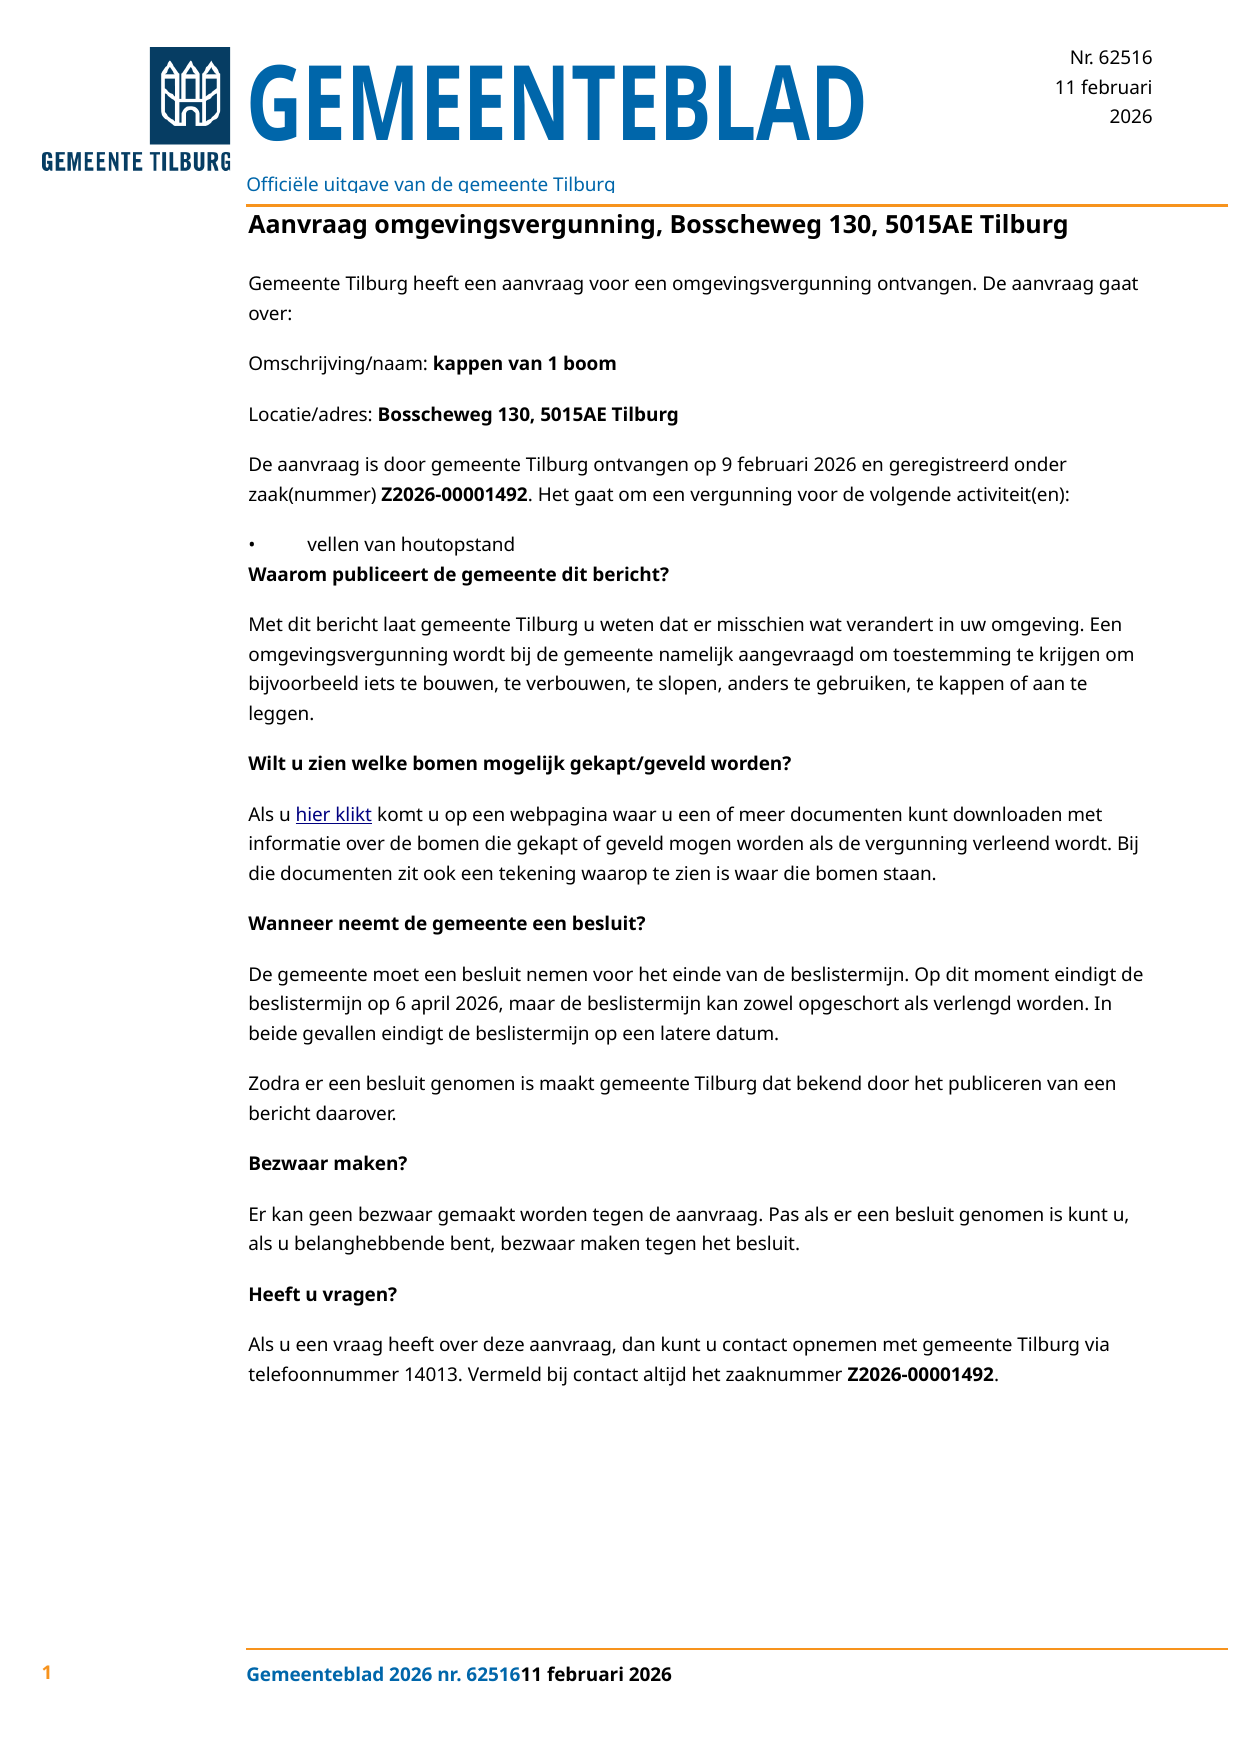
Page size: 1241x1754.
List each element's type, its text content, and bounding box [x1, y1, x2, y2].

text Als u een vraag heeft over deze aanvraag, dan kunt u contact opnemen met gemeente Tilburg via telefoonnummer 14013. Vermeld bij contact altijd het zaaknummer Z2026-00001492. [248, 1331, 1152, 1386]
picture [41, 47, 231, 172]
text Met dit bericht laat gemeente Tilburg u weten dat er misschien wat verandert in uw omgeving. Een omgevingsvergunning wordt bij de gemeente namelijk aangevraagd om toestemming te krijgen om bijvoorbeeld iets te bouwen, te verbouwen, te slopen, anders te gebruiken, te kappen of aan te leggen. [248, 611, 1152, 726]
text Heeft u vragen? [248, 1281, 1152, 1306]
text Wilt u zien welke bomen mogelijk gekapt/geveld worden? [248, 750, 1152, 776]
text Aanvraag omgevingsvergunning, Bosscheweg 130, 5015AE Tilburg [248, 207, 1152, 241]
text De aanvraag is door gemeente Tilburg ontvangen op 9 februari 2026 en geregistreerd onder zaak(nummer) Z2026-00001492. Het gaat om een vergunning voor de volgende activiteit(en): [248, 451, 1152, 506]
text De gemeente moet een besluit nemen voor het einde van de beslistermijn. Op dit moment eindigt de beslistermijn op 6 april 2026, maar de beslistermijn kan zowel opgeschort als verlengd worden. In beide gevallen eindigt de beslistermijn op een latere datum. [248, 961, 1152, 1046]
text Wanneer neemt de gemeente een besluit? [248, 910, 1152, 936]
text Als u hier klikt komt u op een webpagina waar u een of meer documenten kunt downloaden met informatie over de bomen die gekapt of geveld mogen worden als de vergunning verleend wordt. Bij die documenten zit ook een tekening waarop te zien is waar die bomen staan. [248, 801, 1152, 886]
text Waarom publiceert de gemeente dit bericht? [248, 561, 1152, 586]
text Bezwaar maken? [248, 1150, 1152, 1176]
list vellen van houtopstand [248, 531, 1152, 557]
text Gemeente Tilburg heeft een aanvraag voor een omgevingsvergunning ontvangen. De aanvraag gaat over: [248, 270, 1152, 326]
text Er kan geen bezwaar gemaakt worden tegen de aanvraag. Pas als er een besluit genomen is kunt u, als u belanghebbende bent, bezwaar maken tegen het besluit. [248, 1201, 1152, 1256]
text Zodra er een besluit genomen is maakt gemeente Tilburg dat bekend door het publiceren van een bericht daarover. [248, 1070, 1152, 1126]
text Locatie/adres: Bosscheweg 130, 5015AE Tilburg [248, 401, 1152, 426]
text Omschrijving/naam: kappen van 1 boom [248, 350, 1152, 376]
